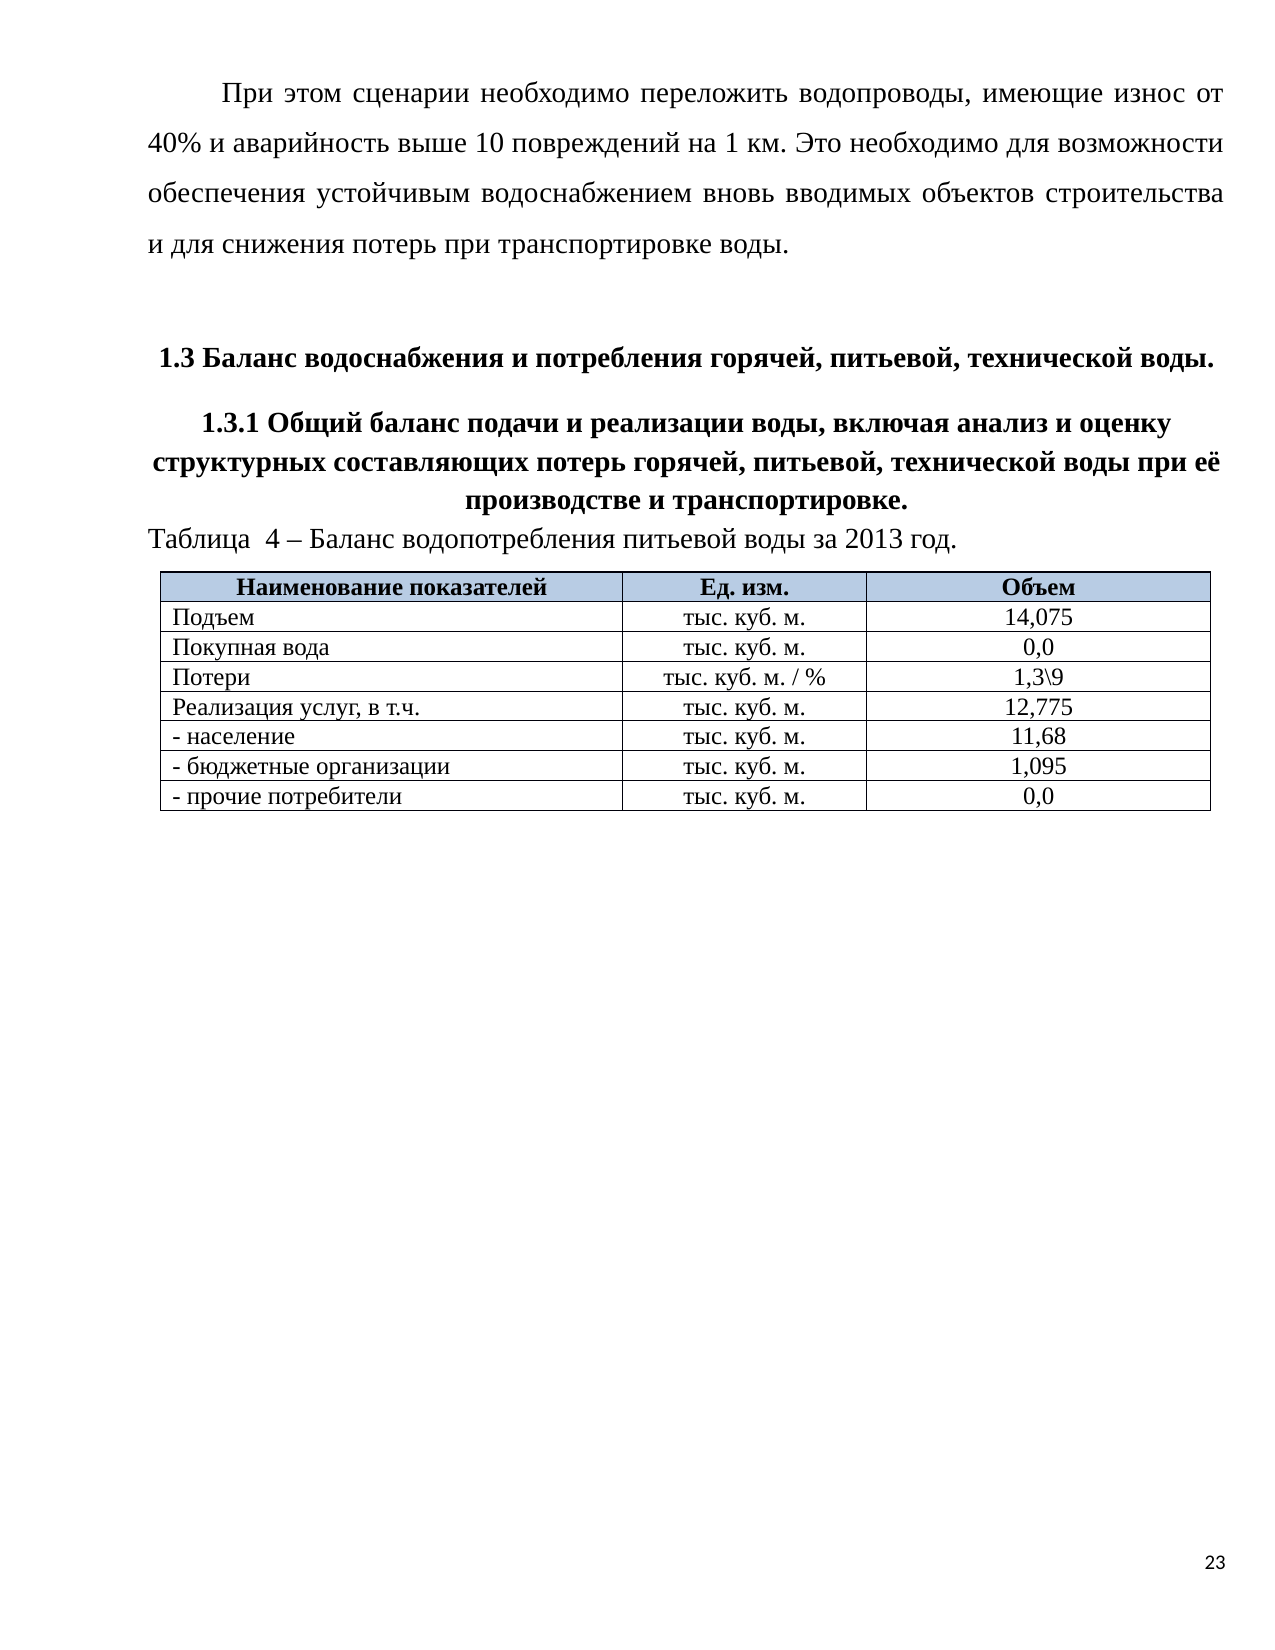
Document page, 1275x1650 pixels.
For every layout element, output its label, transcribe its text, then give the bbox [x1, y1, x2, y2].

table_cell тыс. куб. м. [623, 692, 866, 720]
table_cell тыс. куб. м. [623, 721, 866, 750]
table_cell 0,0 [867, 781, 1210, 810]
table_cell тыс. куб. м. [623, 751, 866, 780]
table_cell 14,075 [867, 602, 1210, 631]
text Таблица 4 – Баланс водопотребления питьевой воды за 2013 год. [148, 521, 1225, 554]
table_cell 0,0 [867, 632, 1210, 661]
table_header Наименование показателей [161, 573, 622, 601]
table_cell Реализация услуг, в т.ч. [161, 692, 622, 720]
table_cell - население [161, 721, 622, 750]
table_cell тыс. куб. м. [623, 632, 866, 661]
table_cell Подъем [161, 602, 622, 631]
table_cell 12,775 [867, 692, 1210, 720]
table_cell Покупная вода [161, 632, 622, 661]
table_cell тыс. куб. м. / % [623, 662, 866, 691]
subtitle 1.3.1 Общий баланс подачи и реализации воды, включая анализ и оценку структурных составляющих потерь горячей, питьевой, технической воды при её производстве и транспортировке. [148, 405, 1225, 516]
text При этом сценарии необходимо переложить водопроводы, имеющие износ от 40% и аварийность выше 10 повреждений на 1 км. Это необходимо для возможности обеспечения устойчивым водоснабжением вновь вводимых объектов строительства и для снижения потерь при транспортировке воды. [148, 75, 1225, 259]
table_cell тыс. куб. м. [623, 602, 866, 631]
table_cell - бюджетные организации [161, 751, 622, 780]
subtitle 1.3 Баланс водоснабжения и потребления горячей, питьевой, технической воды. [148, 301, 1225, 373]
table_header Ед. изм. [623, 573, 866, 601]
table_cell 11,68 [867, 721, 1210, 750]
table_cell 1,3\9 [867, 662, 1210, 691]
table_cell Потери [161, 662, 622, 691]
table_cell тыс. куб. м. [623, 781, 866, 810]
table_cell 1,095 [867, 751, 1210, 780]
table_header Объем [867, 573, 1210, 601]
table_cell - прочие потребители [161, 781, 622, 810]
